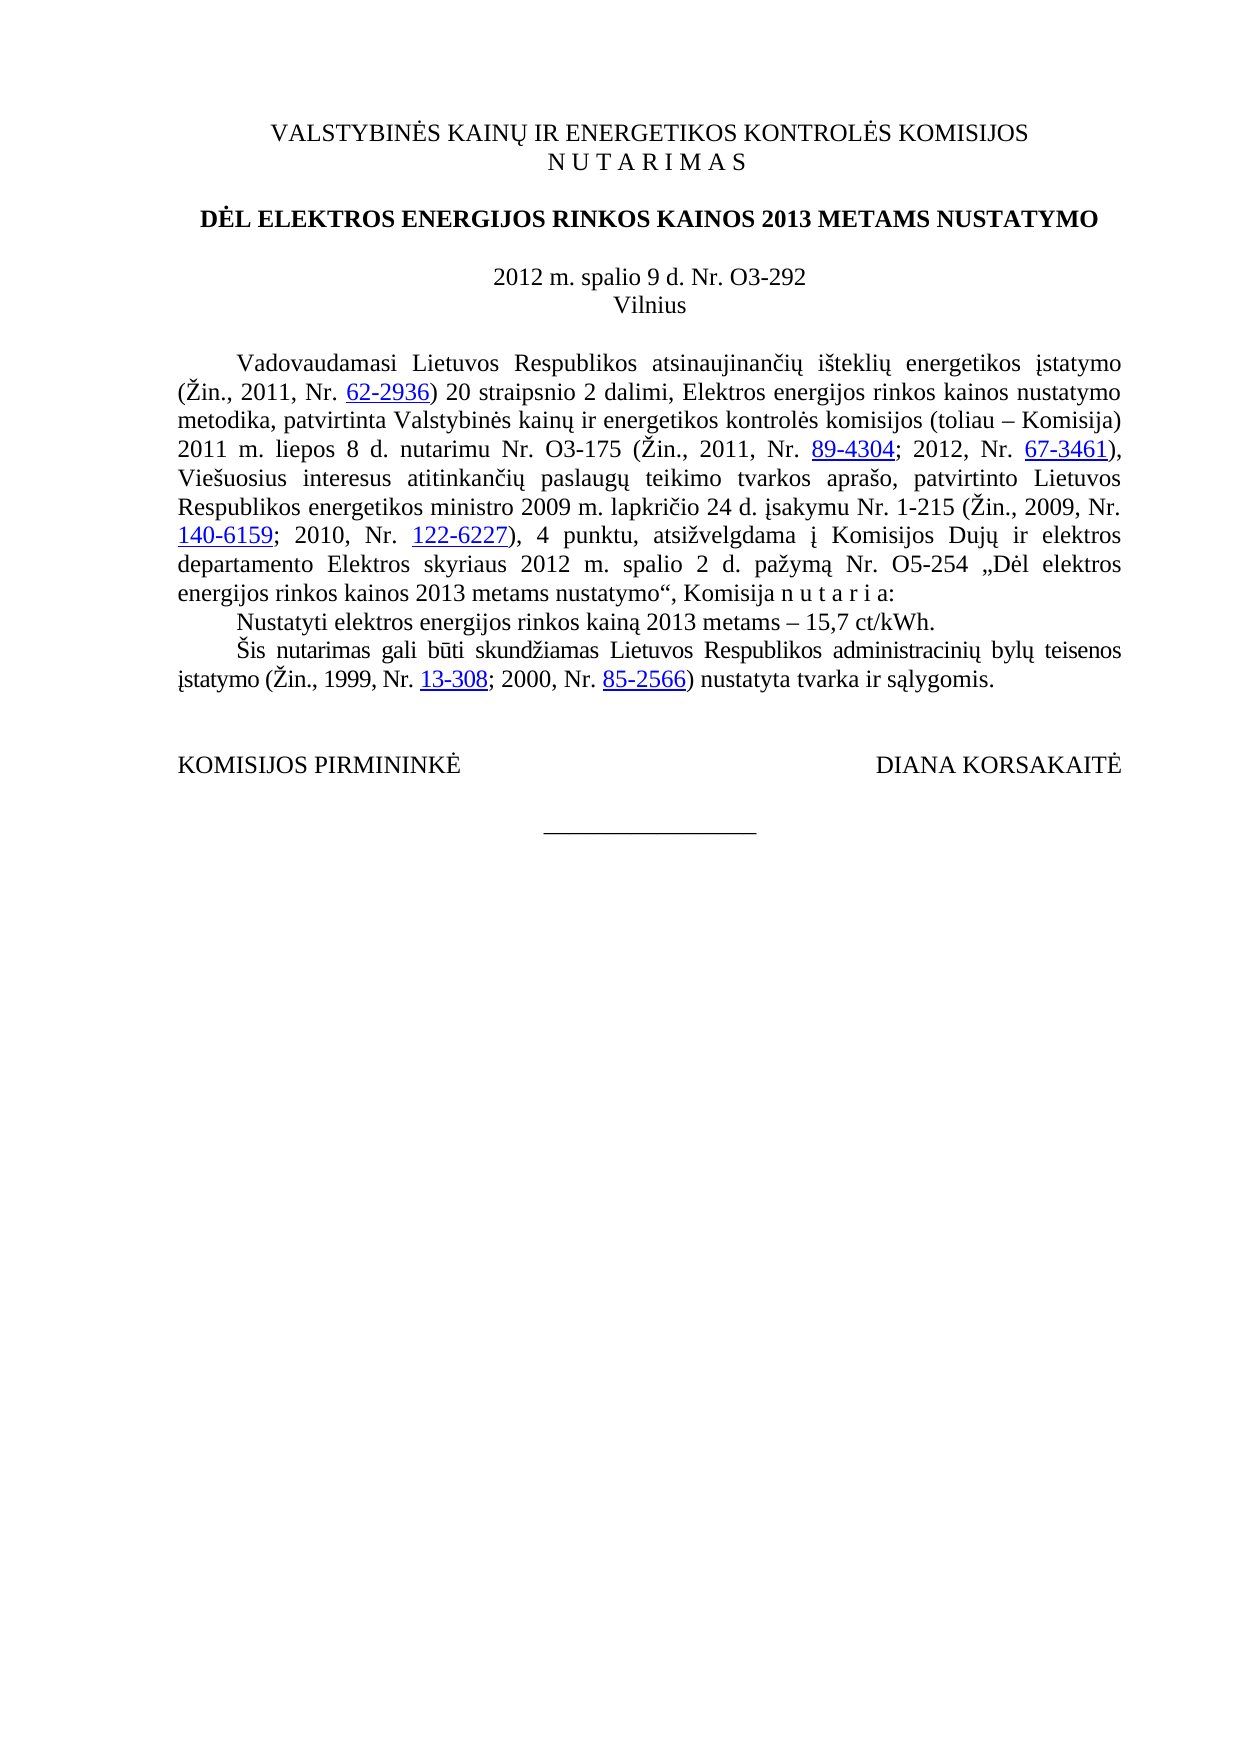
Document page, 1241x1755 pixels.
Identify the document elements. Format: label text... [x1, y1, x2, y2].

text Vadovaudamasi Lietuvos Respublikos atsinaujinančių išteklių energetikos įstatymo (Žin., 2011, Nr. 62-2936) 20 straipsnio 2 dalimi, Elektros energijos rinkos kainos nustatymo metodika, patvirtinta Valstybinės kainų ir energetikos kontrolės komisijos (toliau – Komisija) 2011 m. liepos 8 d. nutarimu Nr. O3-175 (Žin., 2011, Nr. 89-4304; 2012, Nr. 67-3461), Viešuosius interesus atitinkančių paslaugų teikimo tvarkos aprašo, patvirtinto Lietuvos Respublikos energetikos ministro 2009 m. lapkričio 24 d. įsakymu Nr. 1-215 (Žin., 2009, Nr. 140-6159; 2010, Nr. 122-6227), 4 punktu, atsižvelgdama į Komisijos Dujų ir elektros departamento Elektros skyriaus 2012 m. spalio 2 d. pažymą Nr. O5-254 „Dėl elektros energijos rinkos kainos 2013 metams nustatymo“, Komisija n u t a r i a: [177, 348, 1122, 607]
text Šis nutarimas gali būti skundžiamas Lietuvos Respublikos administracinių bylų teisenos įstatymo (Žin., 1999, Nr. 13-308; 2000, Nr. 85-2566) nustatyta tvarka ir sąlygomis. [177, 636, 1122, 693]
text DĖL ELEKTROS ENERGIJOS RINKOS KAINOS 2013 METAMS NUSTATYMO [177, 204, 1122, 233]
text VALSTYBINĖS KAINŲ IR ENERGETIKOS KONTROLĖS KOMISIJOS [177, 118, 1122, 147]
text Komisijos pirmininkė Diana Korsakaitė [177, 751, 1122, 779]
text Nustatyti elektros energijos rinkos kainą 2013 metams – 15,7 ct/kWh. [177, 607, 1122, 636]
text Vilnius [177, 291, 1122, 319]
text 2012 m. spalio 9 d. Nr. O3-292 [177, 262, 1122, 291]
text N U T A R I M A S [177, 147, 1122, 176]
text _________________ [177, 808, 1122, 837]
